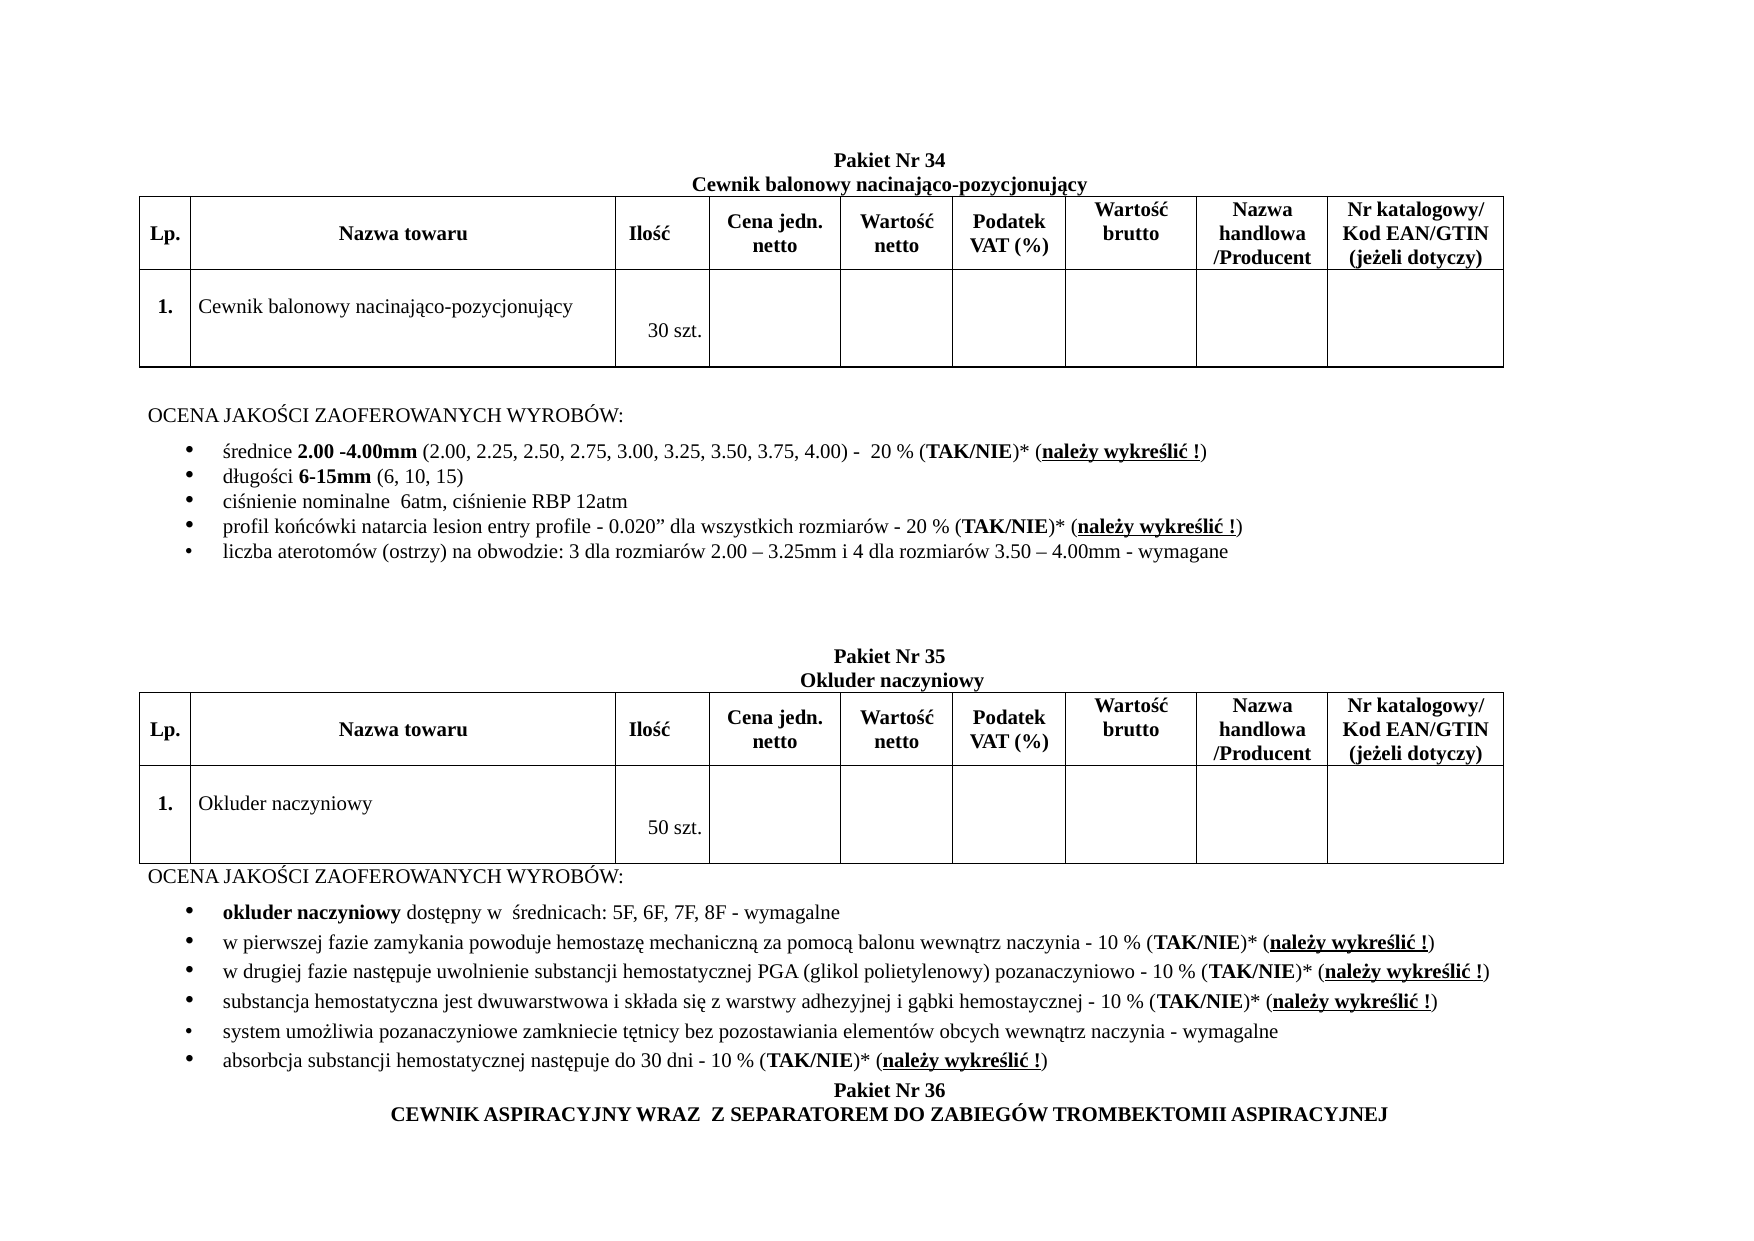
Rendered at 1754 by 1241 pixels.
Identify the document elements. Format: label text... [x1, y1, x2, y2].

table_header Nazwa handlowa /Producent [1197, 197, 1327, 269]
subtitle Pakiet Nr 34 [148, 148, 1631, 172]
table_header Nazwa towaru [191, 693, 615, 765]
subtitle Pakiet Nr 36 [148, 1078, 1631, 1102]
table_header Cena jedn. netto [710, 197, 840, 269]
table_cell [1066, 270, 1196, 366]
list długości 6-15mm (6, 10, 15) [185, 464, 1631, 489]
list okluder naczyniowy dostępny w średnicach: 5F, 6F, 7F, 8F - wymagalne [185, 900, 1631, 925]
list średnice 2.00 -4.00mm (2.00, 2.25, 2.50, 2.75, 3.00, 3.25, 3.50, 3.75, 4.00) - 20 % (TAK/NIE)* (należy wykreślić !) [185, 439, 1631, 464]
table_cell Okluder naczyniowy [191, 766, 615, 863]
table_cell [953, 766, 1065, 863]
table_cell 1. [140, 766, 190, 863]
table_header Lp. [140, 197, 190, 269]
subtitle Pakiet Nr 35 [148, 644, 1631, 668]
subtitle CEWNIK ASPIRACYJNY WRAZ Z SEPARATOREM DO ZABIEGÓW TROMBEKTOMII ASPIRACYJNEJ [148, 1102, 1631, 1126]
table_header Nazwa towaru [191, 197, 615, 269]
table_cell [710, 766, 840, 863]
table_cell [841, 766, 952, 863]
subtitle Okluder naczyniowy [148, 668, 1631, 692]
text OCENA JAKOŚCI ZAOFEROWANYCH WYROBÓW: [148, 403, 1631, 427]
list liczba aterotomów (ostrzy) na obwodzie: 3 dla rozmiarów 2.00 – 3.25mm i 4 dla rozmiarów 3.50 – 4.00mm - wymagane [185, 539, 1631, 563]
list w pierwszej fazie zamykania powoduje hemostazę mechaniczną za pomocą balonu wewnątrz naczynia - 10 % (TAK/NIE)* (należy wykreślić !) [185, 929, 1631, 954]
subtitle Cewnik balonowy nacinająco-pozycjonujący [148, 172, 1631, 196]
table_cell [953, 270, 1065, 366]
table_header Nazwa handlowa /Producent [1197, 693, 1327, 765]
table_cell Cewnik balonowy nacinająco-pozycjonujący [191, 270, 615, 366]
list ciśnienie nominalne 6atm, ciśnienie RBP 12atm [185, 489, 1631, 514]
table_header Wartość brutto [1066, 693, 1196, 765]
table_cell [710, 270, 840, 366]
table_header Nr katalogowy/ Kod EAN/GTIN (jeżeli dotyczy) [1328, 693, 1503, 765]
table_cell [1328, 270, 1503, 366]
table_cell [1066, 766, 1196, 863]
table_header Ilość [616, 693, 709, 765]
list system umożliwia pozanaczyniowe zamkniecie tętnicy bez pozostawiania elementów obcych wewnątrz naczynia - wymagalne [185, 1019, 1631, 1043]
text OCENA JAKOŚCI ZAOFEROWANYCH WYROBÓW: [148, 864, 1631, 888]
table_cell [841, 270, 952, 366]
table_cell [1197, 766, 1327, 863]
list absorbcja substancji hemostatycznej następuje do 30 dni - 10 % (TAK/NIE)* (należy wykreślić !) [185, 1048, 1631, 1073]
table_header Podatek VAT (%) [953, 197, 1065, 269]
table_cell 50 szt. [616, 766, 709, 863]
table_cell 1. [140, 270, 190, 366]
list substancja hemostatyczna jest dwuwarstwowa i składa się z warstwy adhezyjnej i gąbki hemostaycznej - 10 % (TAK/NIE)* (należy wykreślić !) [185, 989, 1631, 1014]
table_cell 30 szt. [616, 270, 709, 366]
table_header Wartość brutto [1066, 197, 1196, 269]
table_header Nr katalogowy/ Kod EAN/GTIN (jeżeli dotyczy) [1328, 197, 1503, 269]
table_header Podatek VAT (%) [953, 693, 1065, 765]
list profil końcówki natarcia lesion entry profile - 0.020” dla wszystkich rozmiarów - 20 % (TAK/NIE)* (należy wykreślić !) [185, 514, 1631, 539]
table_header Ilość [616, 197, 709, 269]
list w drugiej fazie następuje uwolnienie substancji hemostatycznej PGA (glikol polietylenowy) pozanaczyniowo - 10 % (TAK/NIE)* (należy wykreślić !) [185, 959, 1631, 984]
table_header Wartość netto [841, 197, 952, 269]
table_header Wartość netto [841, 693, 952, 765]
table_header Cena jedn. netto [710, 693, 840, 765]
table_cell [1328, 766, 1503, 863]
table_header Lp. [140, 693, 190, 765]
table_cell [1197, 270, 1327, 366]
